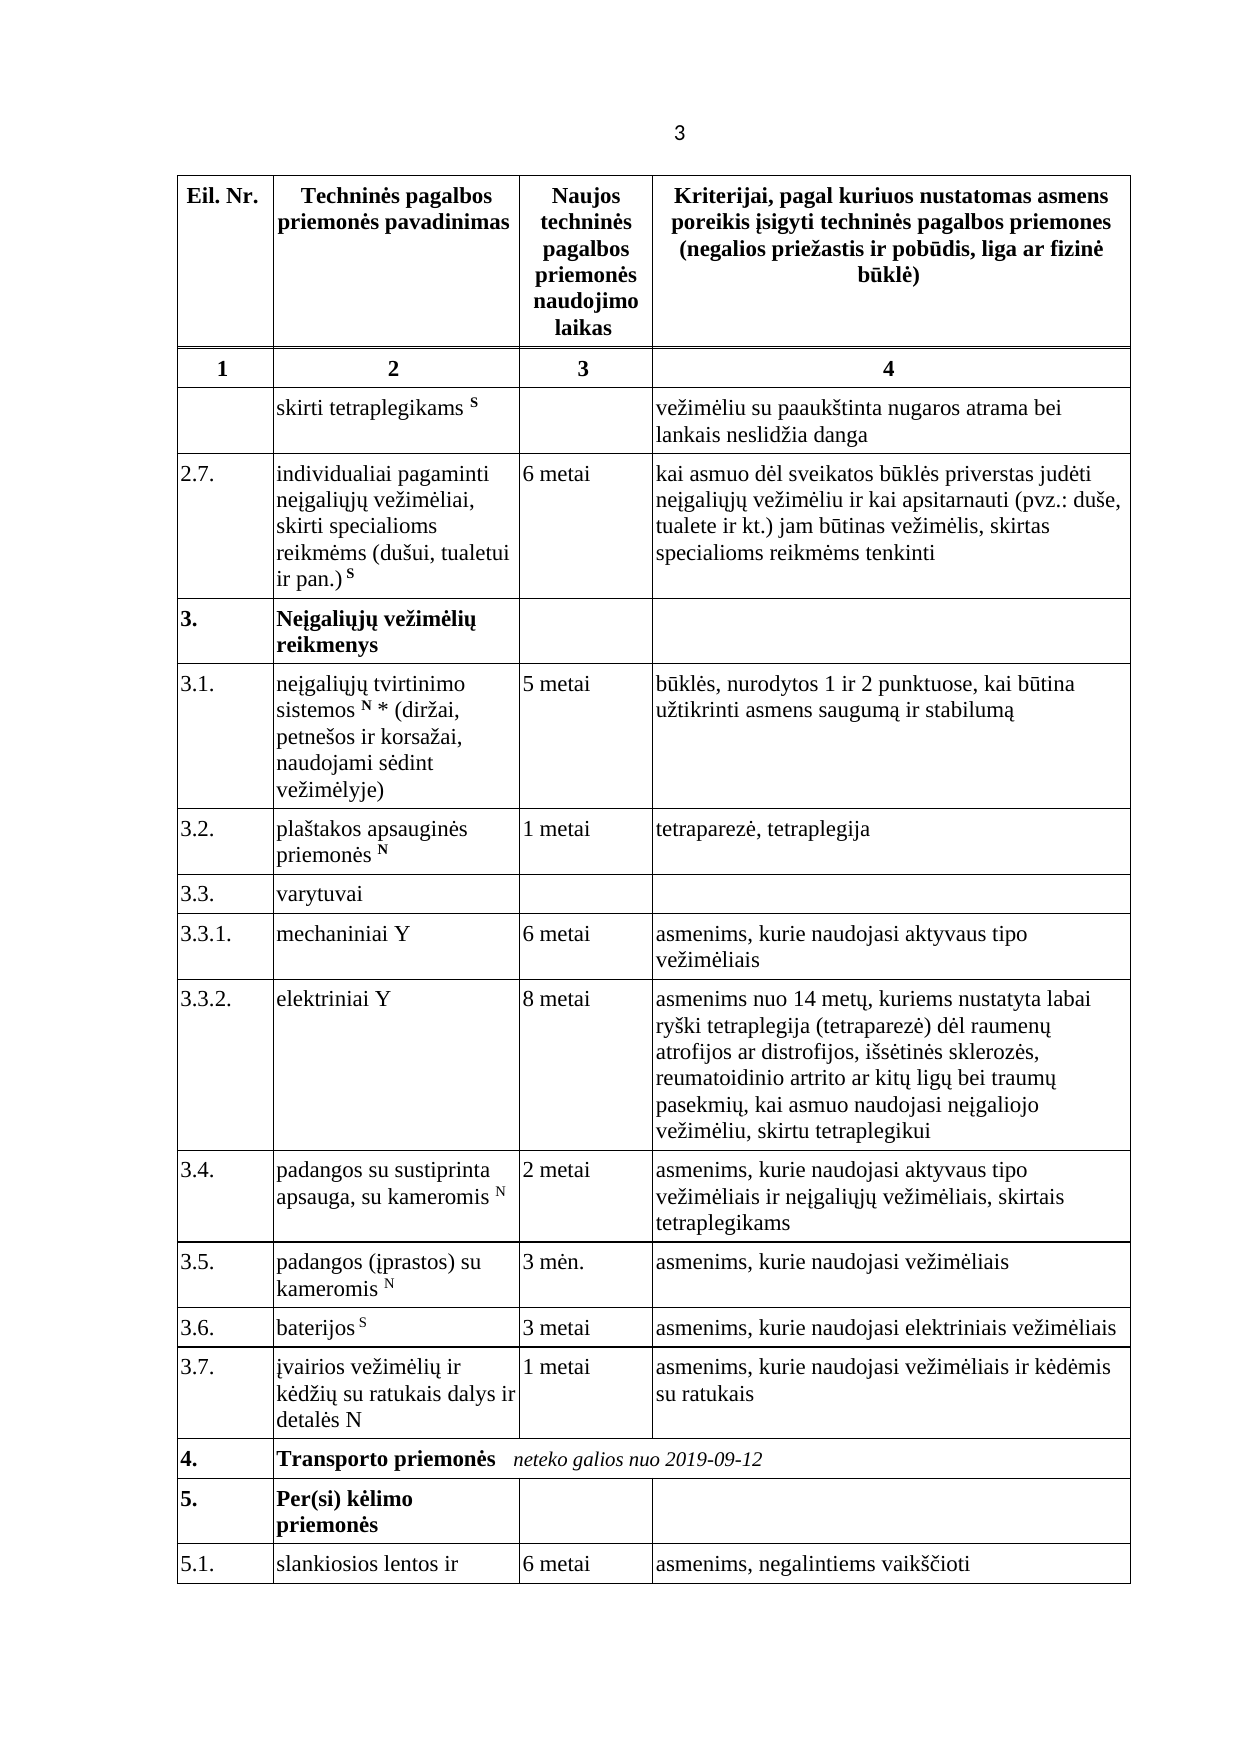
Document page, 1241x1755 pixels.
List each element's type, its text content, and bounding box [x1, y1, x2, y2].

table_cell individualiai pagaminti neįgaliųjų vežimėliai, skirti specialioms reikmėms (dušui, tualetui ir pan.) S [274, 454, 519, 598]
table_header Naujos techninės pagalbos priemonės naudojimo laikas [520, 176, 652, 346]
table_cell asmenims, kurie naudojasi vežimėliais ir kėdėmis su ratukais [653, 1348, 1130, 1438]
table_cell padangos su sustiprinta apsauga, su kameromis N [274, 1151, 519, 1241]
table_header Eil. Nr. [178, 176, 273, 346]
table_cell būklės, nurodytos 1 ir 2 punktuose, kai būtina užtikrinti asmens saugumą ir stabilumą [653, 664, 1130, 808]
table_cell 8 metai [520, 980, 652, 1149]
table_cell 1 [178, 349, 273, 387]
table_cell 6 metai [520, 1544, 652, 1582]
table_cell [520, 875, 652, 913]
table_cell asmenims, kurie naudojasi aktyvaus tipo vežimėliais ir neįgaliųjų vežimėliais, skirtais tetraplegikams [653, 1151, 1130, 1241]
table_cell [520, 1479, 652, 1543]
table_cell 3.7. [178, 1348, 273, 1438]
table_cell įvairios vežimėlių ir kėdžių su ratukais dalys ir detalės N [274, 1348, 519, 1438]
table_cell 2 [274, 349, 519, 387]
table_cell 3.4. [178, 1151, 273, 1241]
table_cell 4. [178, 1439, 273, 1478]
table_cell kai asmuo dėl sveikatos būklės priverstas judėti neįgaliųjų vežimėliu ir kai apsitarnauti (pvz.: duše, tualete ir kt.) jam būtinas vežimėlis, skirtas specialioms reikmėms tenkinti [653, 454, 1130, 598]
table_cell 3.3. [178, 875, 273, 913]
table_cell asmenims, negalintiems vaikščioti [653, 1544, 1130, 1582]
table_cell Neįgaliųjų vežimėlių reikmenys [274, 599, 519, 663]
table_header Techninės pagalbos priemonės pavadinimas [274, 176, 519, 346]
table_cell Transporto priemonės neteko galios nuo 2019-09-12 [274, 1439, 1130, 1478]
table_cell baterijos S [274, 1308, 519, 1346]
table_cell [653, 875, 1130, 913]
table_cell 1 metai [520, 809, 652, 873]
table_cell [520, 599, 652, 663]
table_cell padangos (įprastos) su kameromis N [274, 1243, 519, 1307]
table_cell 3.1. [178, 664, 273, 808]
table_cell 5. [178, 1479, 273, 1543]
table_cell asmenims, kurie naudojasi aktyvaus tipo vežimėliais [653, 914, 1130, 978]
table_cell 3. [178, 599, 273, 663]
table_cell Per(si) kėlimo priemonės [274, 1479, 519, 1543]
table_cell 5 metai [520, 664, 652, 808]
table_cell skirti tetraplegikams S [274, 388, 519, 453]
table_cell 3 [520, 349, 652, 387]
table_cell 3 metai [520, 1308, 652, 1346]
table_cell 2.7. [178, 454, 273, 598]
table_cell 1 metai [520, 1348, 652, 1438]
table_cell asmenims nuo 14 metų, kuriems nustatyta labai ryški tetraplegija (tetraparezė) dėl raumenų atrofijos ar distrofijos, išsėtinės sklerozės, reumatoidinio artrito ar kitų ligų bei traumų pasekmių, kai asmuo naudojasi neįgaliojo vežimėliu, skirtu tetraplegikui [653, 980, 1130, 1149]
table_cell 3.6. [178, 1308, 273, 1346]
table_cell 3 mėn. [520, 1243, 652, 1307]
table_cell 3.3.1. [178, 914, 273, 978]
table_header Kriterijai, pagal kuriuos nustatomas asmens poreikis įsigyti techninės pagalbos priemones (negalios priežastis ir pobūdis, liga ar fizinė būklė) [653, 176, 1130, 346]
table_cell 3.3.2. [178, 980, 273, 1149]
table_cell mechaniniai Y [274, 914, 519, 978]
table_cell [178, 388, 273, 453]
table_cell 4 [653, 349, 1130, 387]
table_cell 6 metai [520, 914, 652, 978]
table_cell 5.1. [178, 1544, 273, 1582]
table_cell [653, 1479, 1130, 1543]
table_cell slankiosios lentos ir [274, 1544, 519, 1582]
table_cell 6 metai [520, 454, 652, 598]
table_cell asmenims, kurie naudojasi elektriniais vežimėliais [653, 1308, 1130, 1346]
table_cell plaštakos apsauginės priemonės N [274, 809, 519, 873]
table_cell varytuvai [274, 875, 519, 913]
table_cell 3.5. [178, 1243, 273, 1307]
table_cell vežimėliu su paaukštinta nugaros atrama bei lankais neslidžia danga [653, 388, 1130, 453]
table_cell tetraparezė, tetraplegija [653, 809, 1130, 873]
table_cell 3.2. [178, 809, 273, 873]
table_cell asmenims, kurie naudojasi vežimėliais [653, 1243, 1130, 1307]
table_cell 2 metai [520, 1151, 652, 1241]
table_cell [520, 388, 652, 453]
table_cell neįgaliųjų tvirtinimo sistemos N * (diržai, petnešos ir korsažai, naudojami sėdint vežimėlyje) [274, 664, 519, 808]
table_cell [653, 599, 1130, 663]
table_cell elektriniai Y [274, 980, 519, 1149]
